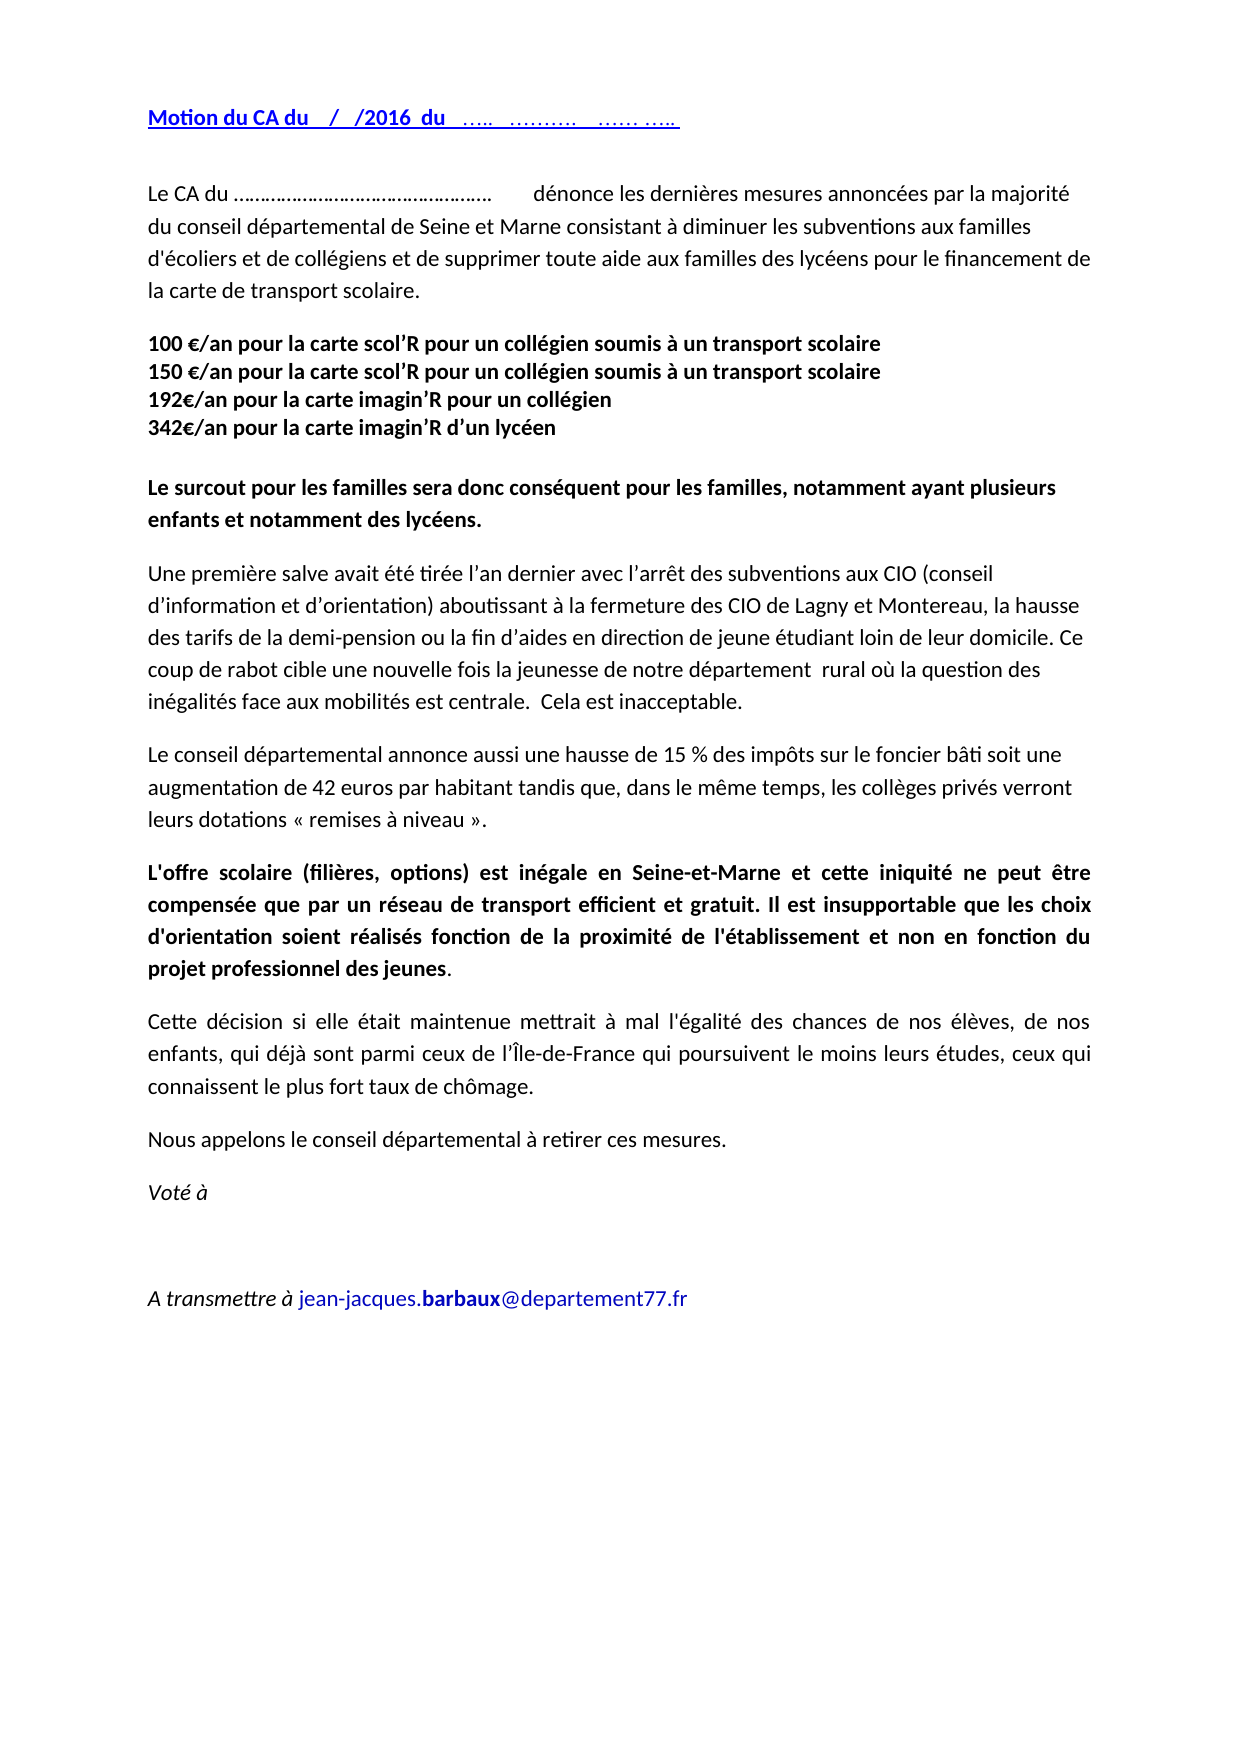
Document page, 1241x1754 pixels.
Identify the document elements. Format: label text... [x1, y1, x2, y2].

text Une première salve avait été tirée l’an dernier avec l’arrêt des subventions aux CIO (conseil d’information et d’orientation) aboutissant à la fermeture des CIO de Lagny et Montereau, la hausse des tarifs de la demi-pension ou la fin d’aides en direction de jeune étudiant loin de leur domicile. Ce coup de rabot cible une nouvelle fois la jeunesse de notre département rural où la question des inégalités face aux mobilités est centrale. Cela est inacceptable. [148, 559, 1093, 715]
text A transmettre à jean-jacques.barbaux@departement77.fr [148, 1284, 1093, 1312]
text Le conseil départemental annonce aussi une hausse de 15 % des impôts sur le foncier bâti soit une augmentation de 42 euros par habitant tandis que, dans le même temps, les collèges privés verront leurs dotations « remises à niveau ». [148, 740, 1093, 833]
text Cette décision si elle était maintenue mettrait à mal l'égalité des chances de nos élèves, de nos enfants, qui déjà sont parmi ceux de l’Île-de-France qui poursuivent le moins leurs études, ceux qui connaissent le plus fort taux de chômage. [148, 1007, 1093, 1100]
text 100 €/an pour la carte scol’R pour un collégien soumis à un transport scolaire [148, 329, 1093, 357]
text L'offre scolaire (filières, options) est inégale en Seine-et-Marne et cette iniquité ne peut être compensée que par un réseau de transport efficient et gratuit. Il est insupportable que les choix d'orientation soient réalisés fonction de la proximité de l'établissement et non en fonction du projet professionnel des jeunes. [148, 858, 1093, 982]
text 150 €/an pour la carte scol’R pour un collégien soumis à un transport scolaire [148, 357, 1093, 385]
text Nous appelons le conseil départemental à retirer ces mesures. [148, 1125, 1093, 1153]
text Le surcout pour les familles sera donc conséquent pour les familles, notamment ayant plusieurs enfants et notamment des lycéens. [148, 473, 1093, 534]
text Voté à [148, 1178, 1093, 1206]
text 192€/an pour la carte imagin’R pour un collégien [148, 385, 1093, 413]
text 342€/an pour la carte imagin’R d’un lycéen [148, 413, 1093, 441]
text Motion du CA du / /2016 du ….. ………. …… ….. [148, 103, 1093, 131]
text Le CA du …………………………………………. dénonce les dernières mesures annoncées par la majorité du conseil départemental de Seine et Marne consistant à diminuer les subventions aux familles d'écoliers et de collégiens et de supprimer toute aide aux familles des lycéens pour le financement de la carte de transport scolaire. [148, 179, 1093, 304]
